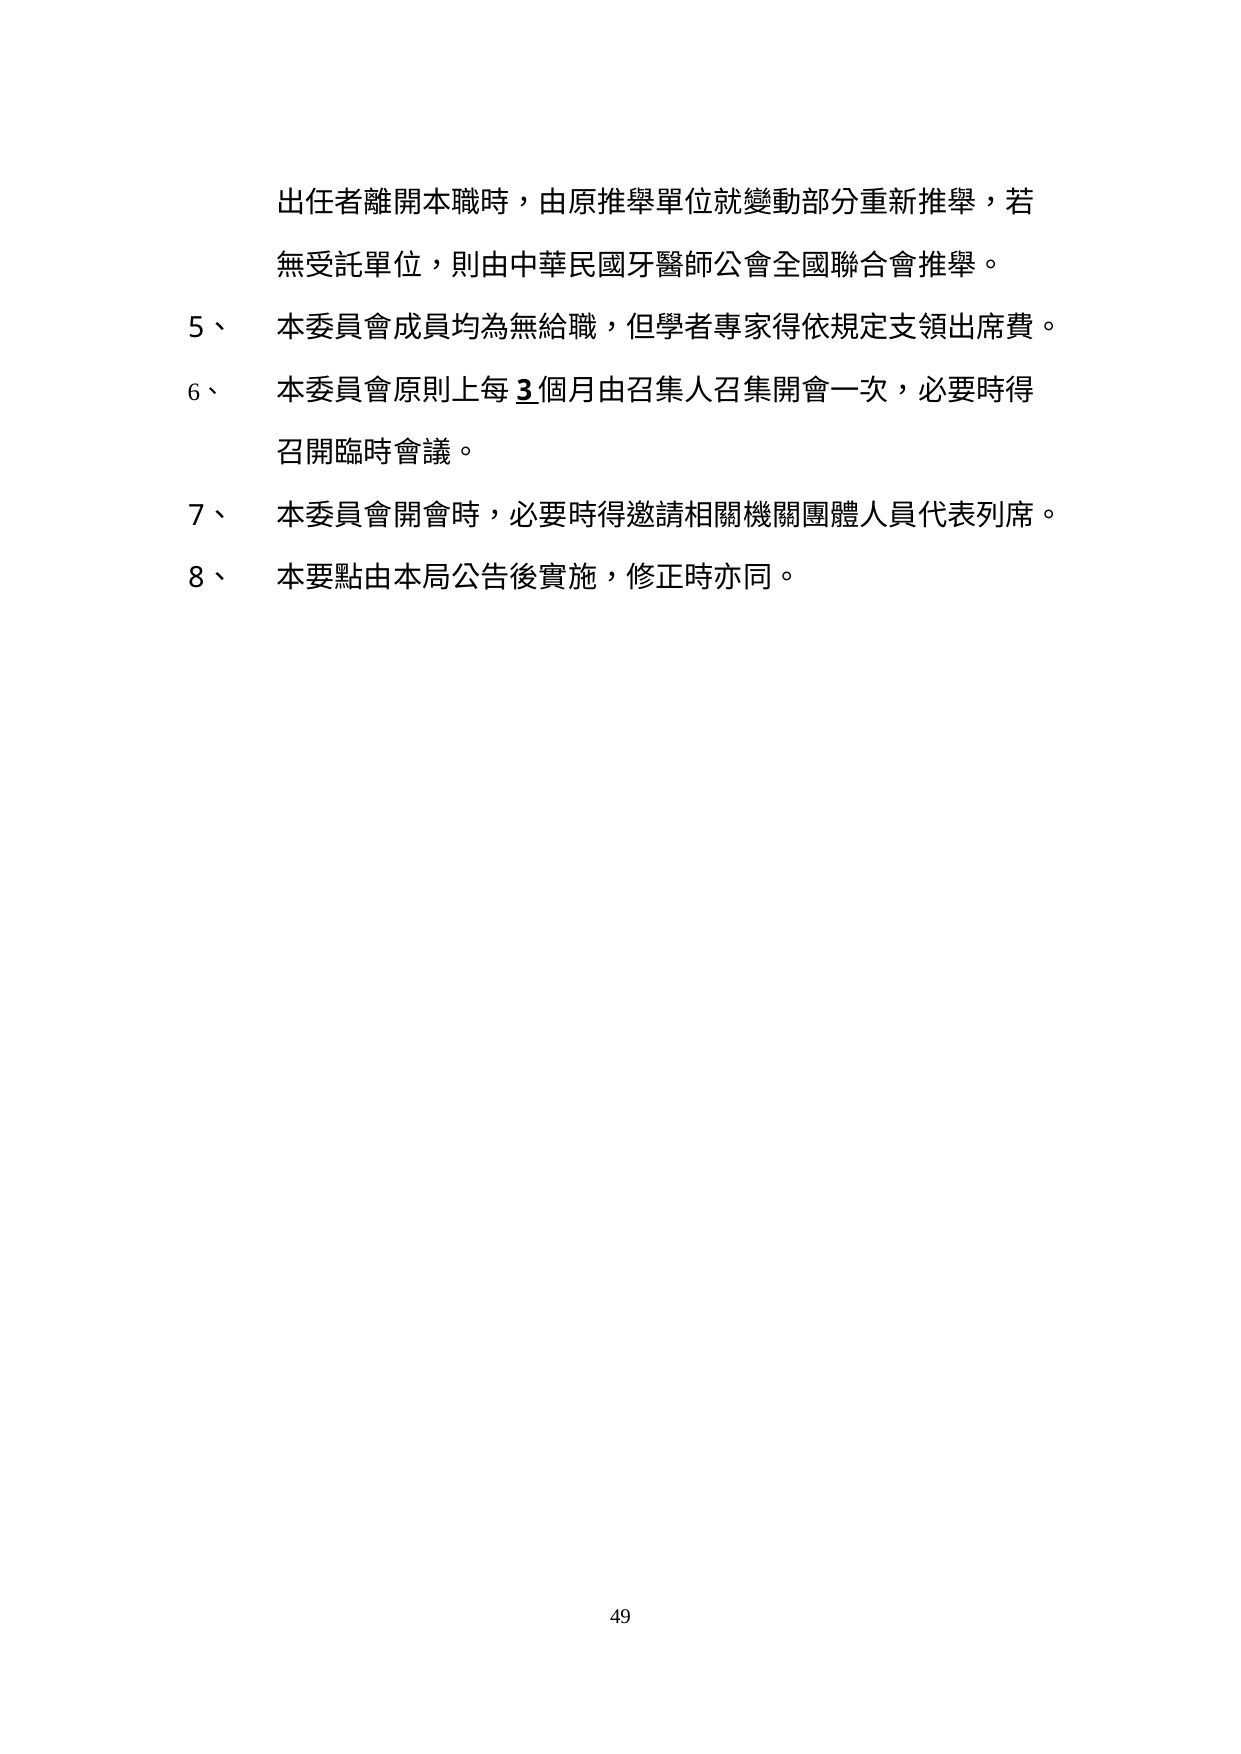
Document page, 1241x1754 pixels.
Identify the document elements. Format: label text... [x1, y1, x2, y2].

list 出任者離開本職時，由原推舉單位就變動部分重新推舉，若無受託單位，則由中華民國牙醫師公會全國聯合會推舉。 [187, 158, 1053, 283]
list 本委員會成員均為無給職，但學者專家得依規定支領出席費。 [187, 283, 1053, 346]
list 本委員會原則上每3個月由召集人召集開會一次，必要時得召開臨時會議。 [187, 346, 1053, 471]
list 本要點由本局公告後實施，修正時亦同。 [187, 533, 1053, 596]
list 本委員會開會時，必要時得邀請相關機關團體人員代表列席。 [187, 471, 1053, 533]
